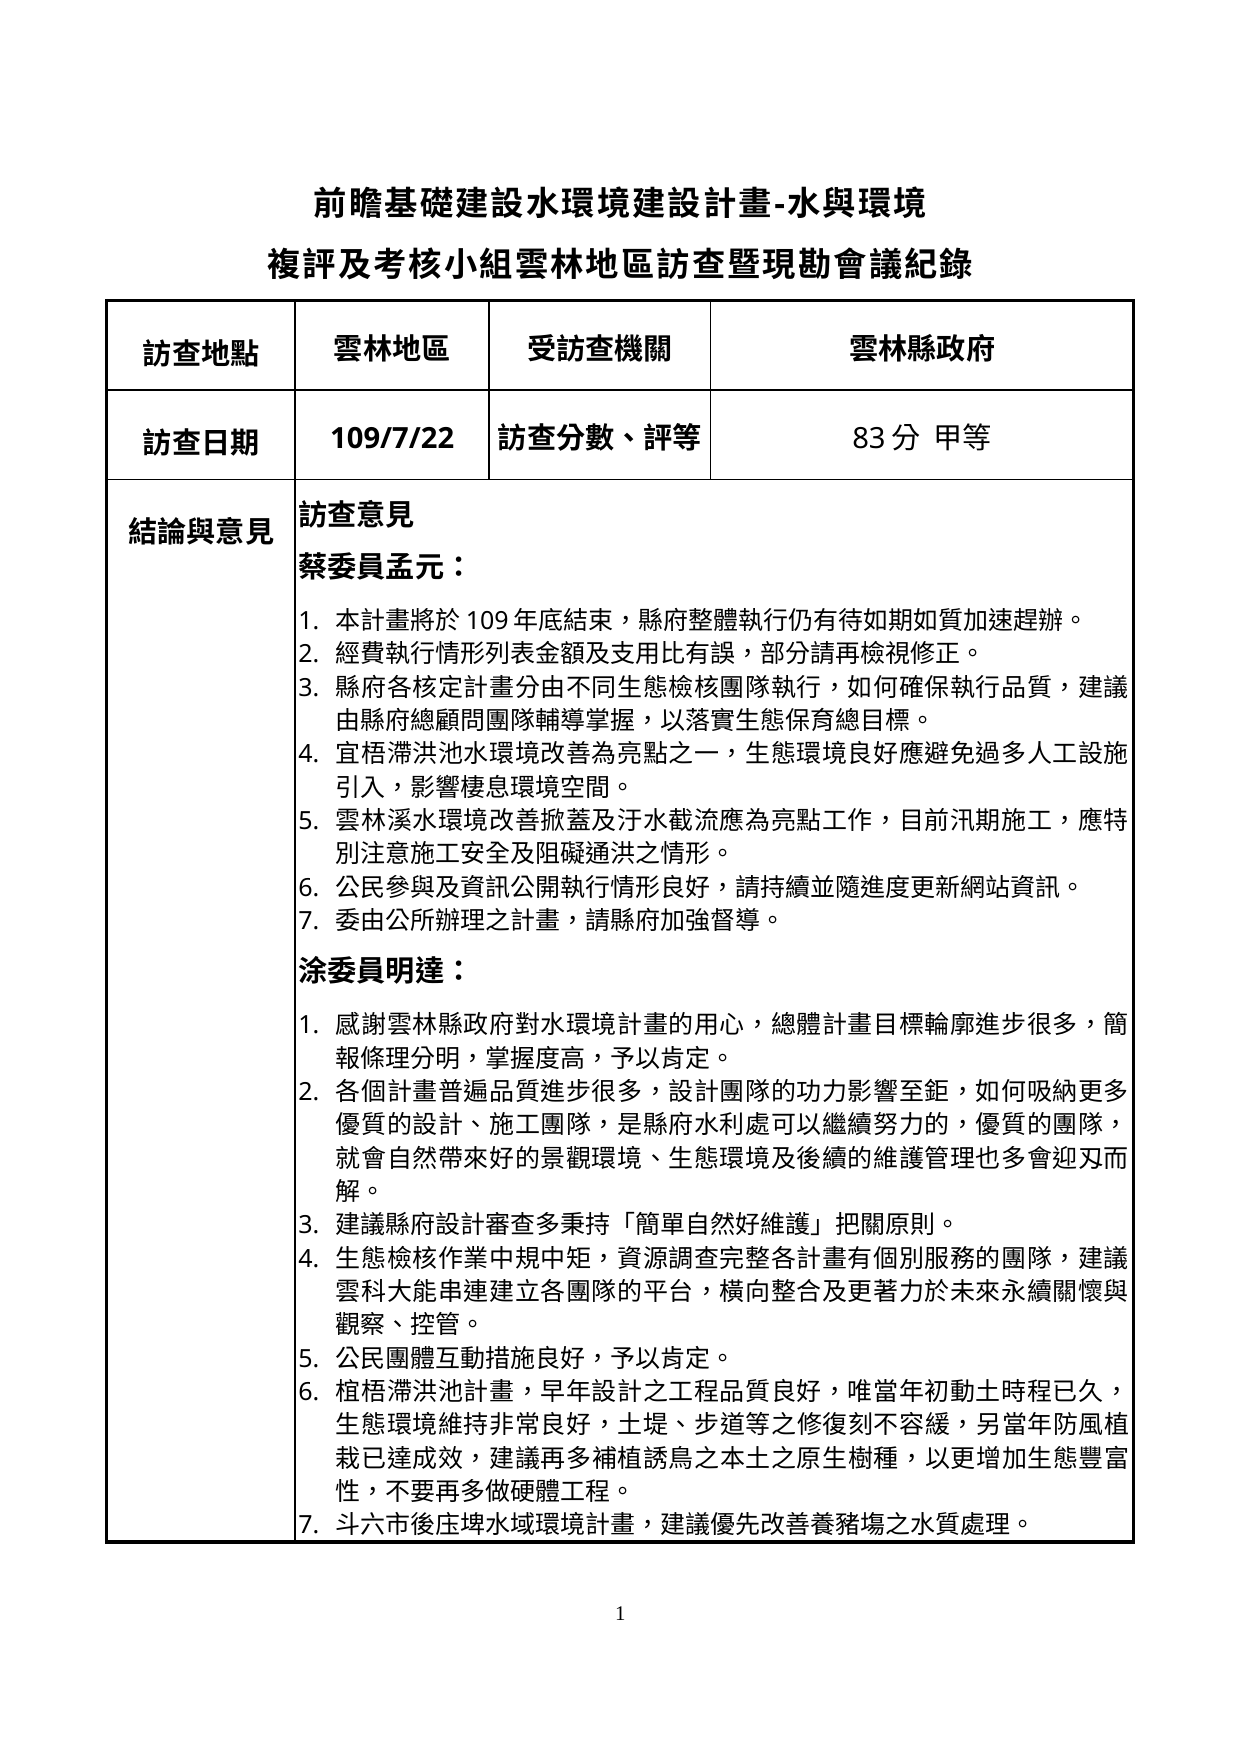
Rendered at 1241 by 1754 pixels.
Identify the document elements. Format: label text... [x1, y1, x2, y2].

table_cell 結論與意見 [108, 480, 294, 1540]
table_cell 109/7/22 [296, 391, 488, 478]
table_cell 訪查意見 蔡委員孟元： 本計畫將於109年底結束，縣府整體執行仍有待如期如質加速趕辦。 經費執行情形列表金額及支用比有誤，部分請再檢視修正。 縣府各核定計畫分由不同生態檢核團隊執行，如何確保執行品質，建議由縣府總顧問團隊輔導掌握，以落實生態保育總目標。 宜梧滯洪池水環境改善為亮點之一，生態環境良好應避免過多人工設施引入，影響棲息環境空間。 雲林溪水環境改善掀蓋及汙水截流應為亮點工作，目前汛期施工，應特別注意施工安全及阻礙通洪之情形。 公民參與及資訊公開執行情形良好，請持續並隨進度更新網站資訊。 委由公所辦理之計畫，請縣府加強督導。 涂委員明達： 感謝雲林縣政府對水環境計畫的用心，總體計畫目標輪廓進步很多，簡報條理分明，掌握度高，予以肯定。 各個計畫普遍品質進步很多，設計團隊的功力影響至鉅，如何吸納更多優質的設計、施工團隊，是縣府水利處可以繼續努力的，優質的團隊，就會自然帶來好的景觀環境、生態環境及後續的維護管理也多會迎刄而解。 建議縣府設計審查多秉持「簡單自然好維護」把關原則。 生態檢核作業中規中矩，資源調查完整各計畫有個別服務的團隊，建議雲科大能串連建立各團隊的平台，橫向整合及更著力於未來永續關懷與觀察、控管。 公民團體互動措施良好，予以肯定。 椬梧滯洪池計畫，早年設計之工程品質良好，唯當年初動土時程已久，生態環境維持非常良好，土堤、步道等之修復刻不容緩，另當年防風植栽已達成效，建議再多補植誘鳥之本土之原生樹種，以更增加生態豐富性，不要再多做硬體工程。 斗六市後庒埤水域環境計畫，建議優先改善養豬塲之水質處理。 翁委員義聰： 外來種該移除就要移除，不要被美麗的名稱或外型所迷惑。有關大樹以胸高徑15公分為標準，建議需考慮是否為本土種，以及是否能誘鳥誘蝶等因素，例如構樹及苦棟的果實是許多鳥類的食源。 雲林溪(以下頁碼為網路上的版本) 簡報6頁：照片中步道的石頭(或水泥板)間距過大，不符合人的行人腳步間距。右邊垂直水泥壁，建議埋設供會捕食蚊蟲的棕沙燕築巢的塑膠管，以減少蚊蟲(簡報地9張邊2張照片的環境亦同)。 簡報14-17及27頁：應標示樹種名稱，並確認是否為本地種？ 簡報36-39頁：A.應寫出各類動物植物數量最多的本地種，B.再選出保護標的與指標物種，C.例如須保護或是翠鳥及紅冠水雞的棲地梅也得到妥善保護。 簡報37-38頁：小葉欖仁可移除，周邊的原生種構樹及血桐為昆蟲及鳥類食源，如來得及建議保留。 簡報70及71大石頭的砌石工，怪怪的。 簡報73頁：應補充人工濕地目前狀況的說明。 椬梧滯洪池 滯洪池原來棲地為短腿的水鳥(如高蹺鴴、鷹斑鷸等)的棲息地，春天及夏天是高蹺鴴的繁殖區。成為滯洪池後則成為雁鴨科(浮鴨及潛鴨)鳥類的棲息地。 關注物種(指標物種)之意見：椬梧滯洪池的指標物種為鳳頭潛鴨、紅頭潛鴨、赤頸鴨、琵嘴鴨、小水鴨及尖尾鴨等，尤其是鳳頭潛鴨每年約有1,300隻為台灣前三大棲息地，應更要加以保護。 滯洪池及周邊的河殼菜蛤、鴨嘴公代等薄殼螺貝類，以及流蘇菜等水生植物為潛鴨與浮鴨的主要食物，亦應受到關注。 綜合上述意見浮橋、便道及木棧道應避開水鳥停棲區域，尤其延伸進入水域。 口湖鄉的主要魚類養殖物種包括鰻魚(蒲鰻燒)、中箔仔(烏魚子)、蝦子、文蛤、紅樹蜆(馬蹄蛤)等。 馬賽克公共藝術入口意象以外來種魚類為主，是否有機會修改？ 簡報90頁：無葉檉柳原產於北非、東非、亞洲的巴基斯坦及阿富汗等地 ，如有估死建議替換為本地物種。 簡報94頁：建議生態檢核經費提高至2.5%，經費太少要求做很多有些不合理。 簡報96頁：生態檢核資料應轉為關注物種或保育標的，並提出如何保育的建議。 簡報104頁：因為有關注物種鳳頭潛鴨棲息，生態敏感區應劃水池全區，至多周邊10公尺為緩衝區。 簡報105-106頁：園區中有許多本地種原生種植栽(如風箱、朴樹等)，不應再新種木麻黃。 北港鎮新街大排截流(簡報156頁)，勾填表格之後，建議標示關注物種及保育對策。 大潭排水(的189頁)及後庄埤(第184頁)生態檢核部分：A.應標示樹種名稱，並核對其是否為本地種，例如外來種小葉欖仁是否移除？B.應寫出各類動物與植物數量最多的本地種(第191頁)；C.再選出保護標的與指標物種。 斗南他里霧埤生態檢核部分：A.建議加強周邊植物調查，並建議種植本地樹種能誘蝶與誘鳥的種類；B.應寫出各類動物數量最多的本地種；C.建議增加原住民他里霧社的歷史解說。 林內鄉的植栽請考慮是否與紫斑蝶契合？ 請補充斗六後庄埤附近有「諸羅樹蛙」，建請於本案基地內或周圍棲地種植適當植栽，使10-20年後的次生林能成為「諸羅樹蛙」棲息地。 雲林溪的第一期植栽應有修改為本地種的機會，例如流蘇、朴樹、楓香等，大樹間的灌叢可考慮補種紫金露花、夜來香、七里香等黃昏開花的植物。 劉委員柏宏： 縣府口頭簡報內容及整理較書面（電子檔）更清楚，簡報者羅科長表現優，生態檢核的簡報也清楚明瞭，表現亦佳。 縣府水環境整體計畫願景，建議以縣府施政願景來整合現在仍僅分區的概念，在分區平衡發展下的縣級水環境願景及目標為何？如以水質改善為先，水畔環境改善為輔，也應提出水質改善的短、中、長期目標。 接上，本階段執行經費16億4仟萬中，污水截流處理（環保署補助）近13億佔8成。故對水質改善的企圖心很強，是很好的現象，但有看到各案的效益，應可整合為縣的整合效益。且，因設施增多，維管的能量需求高，如何透過的整合及支持，與公所合作並配合民間，有S.O.P來維護管理才能成功，不僅巡守、設施的維管，經費編列及環境教育導覽等可以全套規劃執行，如雲林溪的水資中心加入環教功能委由民間導覽等，對污水截流、週邊環境、文史等均可加入。 雲林溪拆蓋段包含已完工及施工中，是否已全拆除，截流分期施工，是否也全段納入。截流後之基流量有多少？對水岸棲地之幫助效益有否完整，後是需要補水策略。 生態檢核團隊，組成團隊完整，有各個學校的加入更好，但主導的雲科大組成團隊未在資料呈現，應可補充。另，生態檢核下的（迴避、縮小、減輕、補償）的設計等策略也具體，但建議施工階段的持續監測，才能達到生態檢核的目標。 行政院環境保護署： 簡報內容完整，報告清晰，工程掌控良好；另公民參與資訊公開及生態檢核依規定及地方特色辦理；予以肯定。 雲林溪汙水截流工程（景觀標）尚未發包，請加速辦理。 建議加速工程施工，並加強工程款實支轉正。 內政部營建署： 簡報未將本署補助之「雲林縣斗六市水資源回收中心功能提升暨第一期設備介面修復及整合計畫」規劃案列入經費統計，建議修正。 經濟部水利署河川海岸組： 本次訪查案件之經費來源為全國水環境改善計畫第一階段編列至109年止，請雲林縣政府配合預算編列期程辦理。 「斗南他里霧埤公園水域水環境改善計畫」委由斗南鎮公所辦理，請雲林縣政府加強督促並輔導斗南鎮公所執行。 執行案件請雲林縣政府依實際進度辦理經費請款及核銷。 請依「全國水環境改善計畫執行作業注意事項」規定，落實辦理各階段生態檢核、民眾參與及資訊公開工作。 水環境改善案件完成後，請雲林縣政府落實後續相關維護管理工作。 經濟部水利署工程事務組： 本計畫經費執行情形，部分工程計畫支用比偏低，請加速辦理。 分項工程執行情形，大部分進度正常，其中雲林溪水與綠計畫(第二期)，有些微落後，該工程曾停工再復工，後續相關界面、工序安排及行政作業請預為處理，以利工進。 本計畫在縣府屬跨局處共同推動，其專案小組運作情形，請補充說明。 後續管理計畫，其預算編列情形，請補充說明。 本計畫各項工程，其工程督導達105次，對工程推動及品質重視，值得肯定，查核成績5甲2乙，甲等比例71％不錯，請持續提升。 生態檢核部份，對迴避、縮少、減輕、補償四項策略運用情形，建議能針對各項工程列表呈現其具體內容。 經濟部水利署第五河川局： 鄉鎮公所代辦縣府的生態檢核、公民參與及資訊公開落實度不足，建議縣府委託時宜請代辦單位參照計畫規定納入工程辦理；另公所執行進度較易落後，建議建立與代辦單位的進度管控機制，避免進度不符期程。 目前雲林縣水環境資訊公開建制於縣府網頁，公所代辦工程的資訊公開建議仍公開於該網頁。 「雲林溪水與綠計畫(第二期)」現勘意見 涂委員明達： 本計畫重點在掀蓋，目的已成，但一期工程設計中，諸多欠缺美學、景觀、生態元素，舉凡漿砌卵石、親水階梯、橋樑欄杆、植栽等設計及工程都仍有頗多瑕疵，建議縣府能於二期景觀工程設計時，多予補救挽回。 翁委員義聰： 植栽選擇不同季節（春、夏、秋、冬）不同時段（晨、昏、夜）以豐富昆蟲食源。 喬木種植之預期景觀以十年為目標。 劉委員柏宏： 從二期現場仍在進行截流工程，也看到一期工程的成果。一期中植栽在驗苗情況不佳，以致成長兩年的植栽喬木之樹型，成長狀況不好，應在二期的工程中記取缺失不應再發生。二期工程尚未開工且會分區同時進行施工，如何與現有截流工程協調與各分區工程的品質掌握，決定日後工程品質與工進的順利達標。建議在施工計畫階段，不管在書寫，在審查都應細緻進行三級品管，有好的監工施工計畫應據以執行。 經濟部水利署工程事務組： 現場施工便道使用了箱涵空間，在汛期間務必隨時掌握天候狀況，進行相關撤離措施，以確保通洪安全。 上游橋梁上游側有部分漂流竹木掛淤，請儘速排除，以確保河防安全。 綜合結論： 各委員及單位代表意見請受訪單位參酌辦理，並於109年8月20日前改善完成，同時將改善辦理情形及照片彙整成冊，函送經濟部並副知其他參與訪查部會辦理結案。 [296, 480, 1132, 1540]
table_header 雲林地區 [296, 302, 488, 389]
text 複評及考核小組雲林地區訪查暨現勘會議紀錄 [187, 238, 1053, 286]
table_cell 訪查日期 [108, 391, 294, 478]
table_header 訪查地點 [108, 302, 294, 389]
table_cell 83分 甲等 [711, 391, 1132, 478]
table_header 受訪查機關 [490, 302, 710, 389]
table_cell 訪查分數、評等 [490, 391, 710, 478]
text 前瞻基礎建設水環境建設計畫-水與環境 [187, 163, 1053, 238]
table_header 雲林縣政府 [711, 302, 1132, 389]
